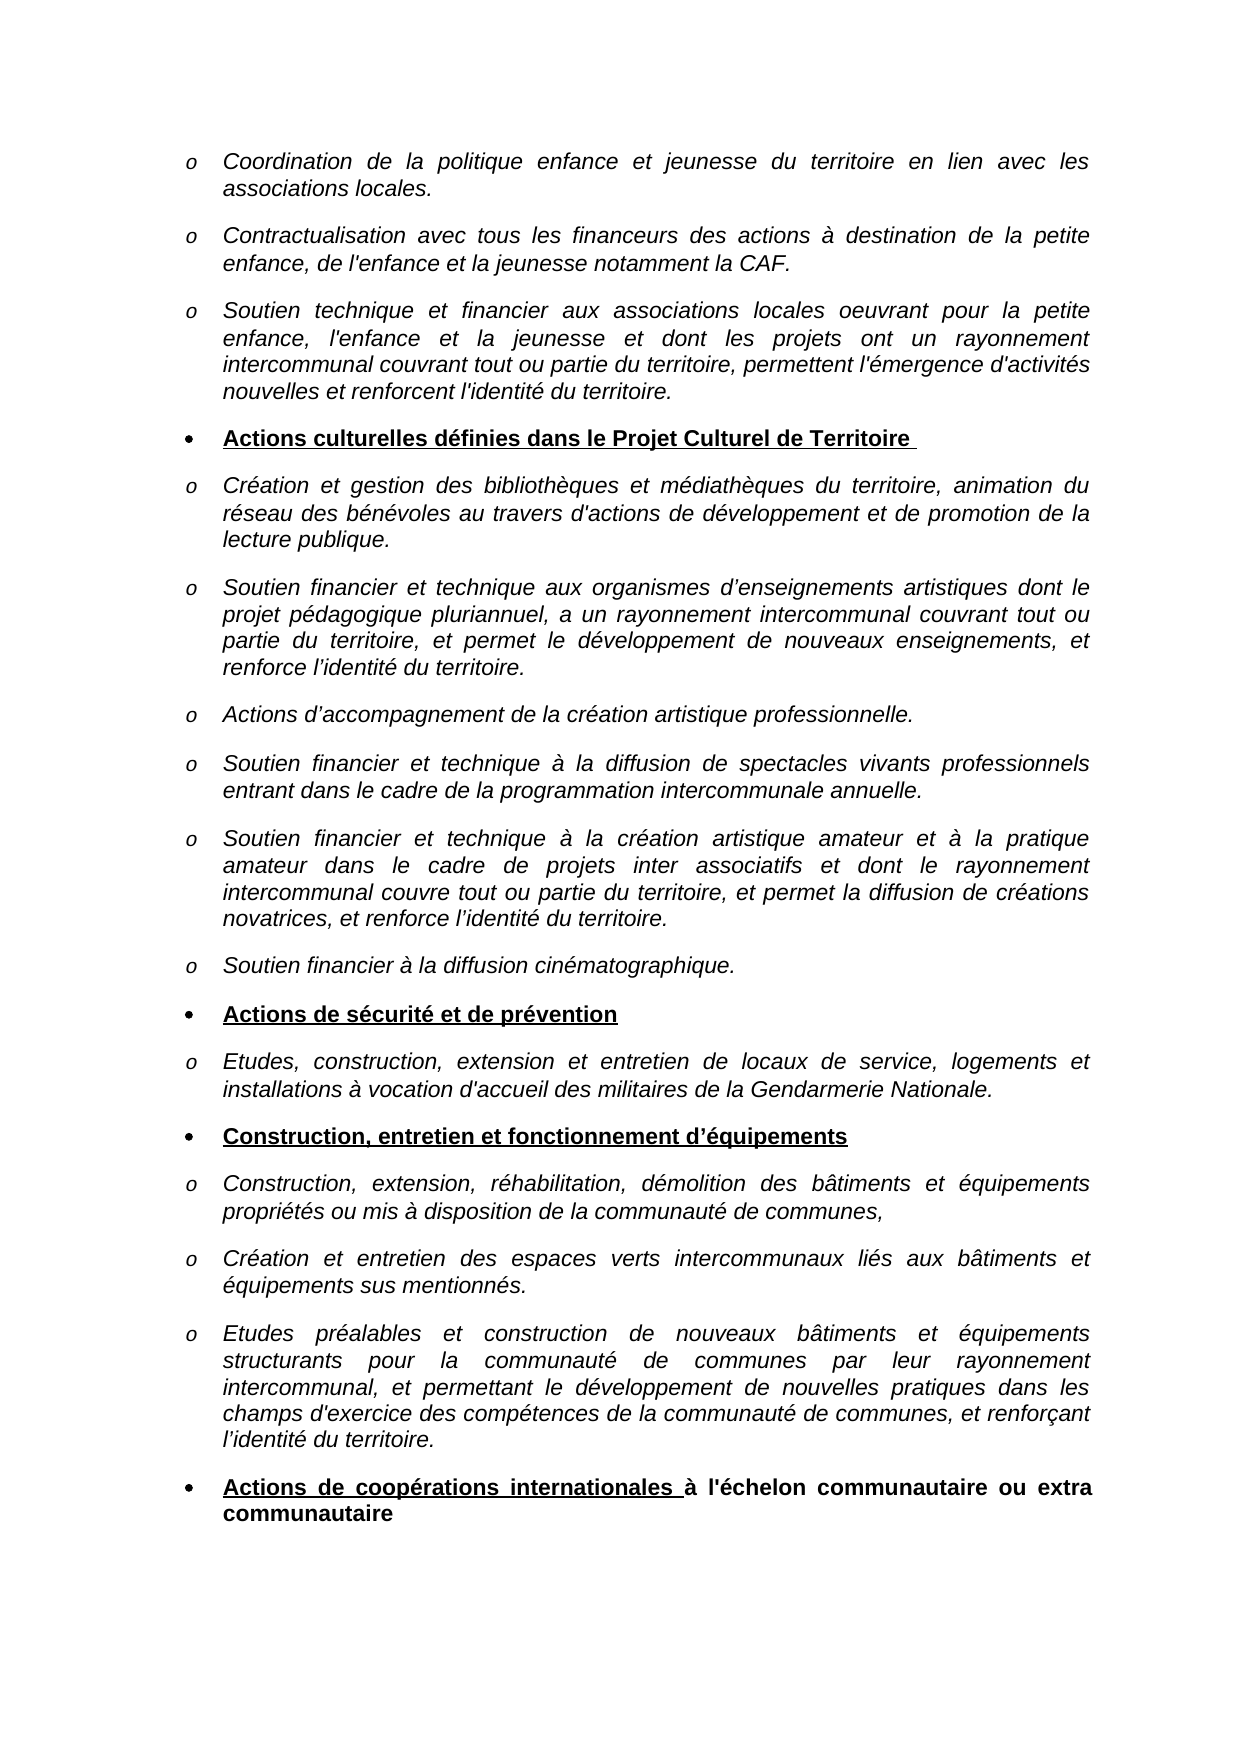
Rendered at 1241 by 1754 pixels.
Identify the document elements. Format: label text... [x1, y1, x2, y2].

list Coordination de la politique enfance et jeunesse du territoire en lien avec les associations locales. [185, 148, 1093, 202]
list Contractualisation avec tous les financeurs des actions à destination de la petite enfance, de l'enfance et la jeunesse notamment la CAF. [185, 222, 1093, 277]
list Soutien financier et technique aux organismes d’enseignements artistiques dont le projet pédagogique pluriannuel, a un rayonnement intercommunal couvrant tout ou partie du territoire, et permet le développement de nouveaux enseignements, et renforce l’identité du territoire. [185, 573, 1093, 680]
list Actions d’accompagnement de la création artistique professionnelle. [185, 701, 1093, 729]
list Etudes préalables et construction de nouveaux bâtiments et équipements structurants pour la communauté de communes par leur rayonnement intercommunal, et permettant le développement de nouvelles pratiques dans les champs d'exercice des compétences de la communauté de communes, et renforçant l’identité du territoire. [185, 1320, 1093, 1453]
list Soutien financier et technique à la création artistique amateur et à la pratique amateur dans le cadre de projets inter associatifs et dont le rayonnement intercommunal couvre tout ou partie du territoire, et permet la diffusion de créations novatrices, et renforce l’identité du territoire. [185, 824, 1093, 931]
list Actions culturelles définies dans le Projet Culturel de Territoire [185, 425, 1093, 451]
list Création et gestion des bibliothèques et médiathèques du territoire, animation du réseau des bénévoles au travers d'actions de développement et de promotion de la lecture publique. [185, 472, 1093, 553]
list Actions de coopérations internationales à l'échelon communautaire ou extra communautaire [185, 1474, 1093, 1526]
list Soutien financier à la diffusion cinématographique. [185, 952, 1093, 980]
list Soutien financier et technique à la diffusion de spectacles vivants professionnels entrant dans le cadre de la programmation intercommunale annuelle. [185, 749, 1093, 804]
list Actions de sécurité et de prévention [185, 1001, 1093, 1027]
list Etudes, construction, extension et entretien de locaux de service, logements et installations à vocation d'accueil des militaires de la Gendarmerie Nationale. [185, 1048, 1093, 1102]
list Soutien technique et financier aux associations locales oeuvrant pour la petite enfance, l'enfance et la jeunesse et dont les projets ont un rayonnement intercommunal couvrant tout ou partie du territoire, permettent l'émergence d'activités nouvelles et renforcent l'identité du territoire. [185, 297, 1093, 404]
list Construction, entretien et fonctionnement d’équipements [185, 1123, 1093, 1149]
list Création et entretien des espaces verts intercommunaux liés aux bâtiments et équipements sus mentionnés. [185, 1245, 1093, 1299]
list Construction, extension, réhabilitation, démolition des bâtiments et équipements propriétés ou mis à disposition de la communauté de communes, [185, 1170, 1093, 1224]
